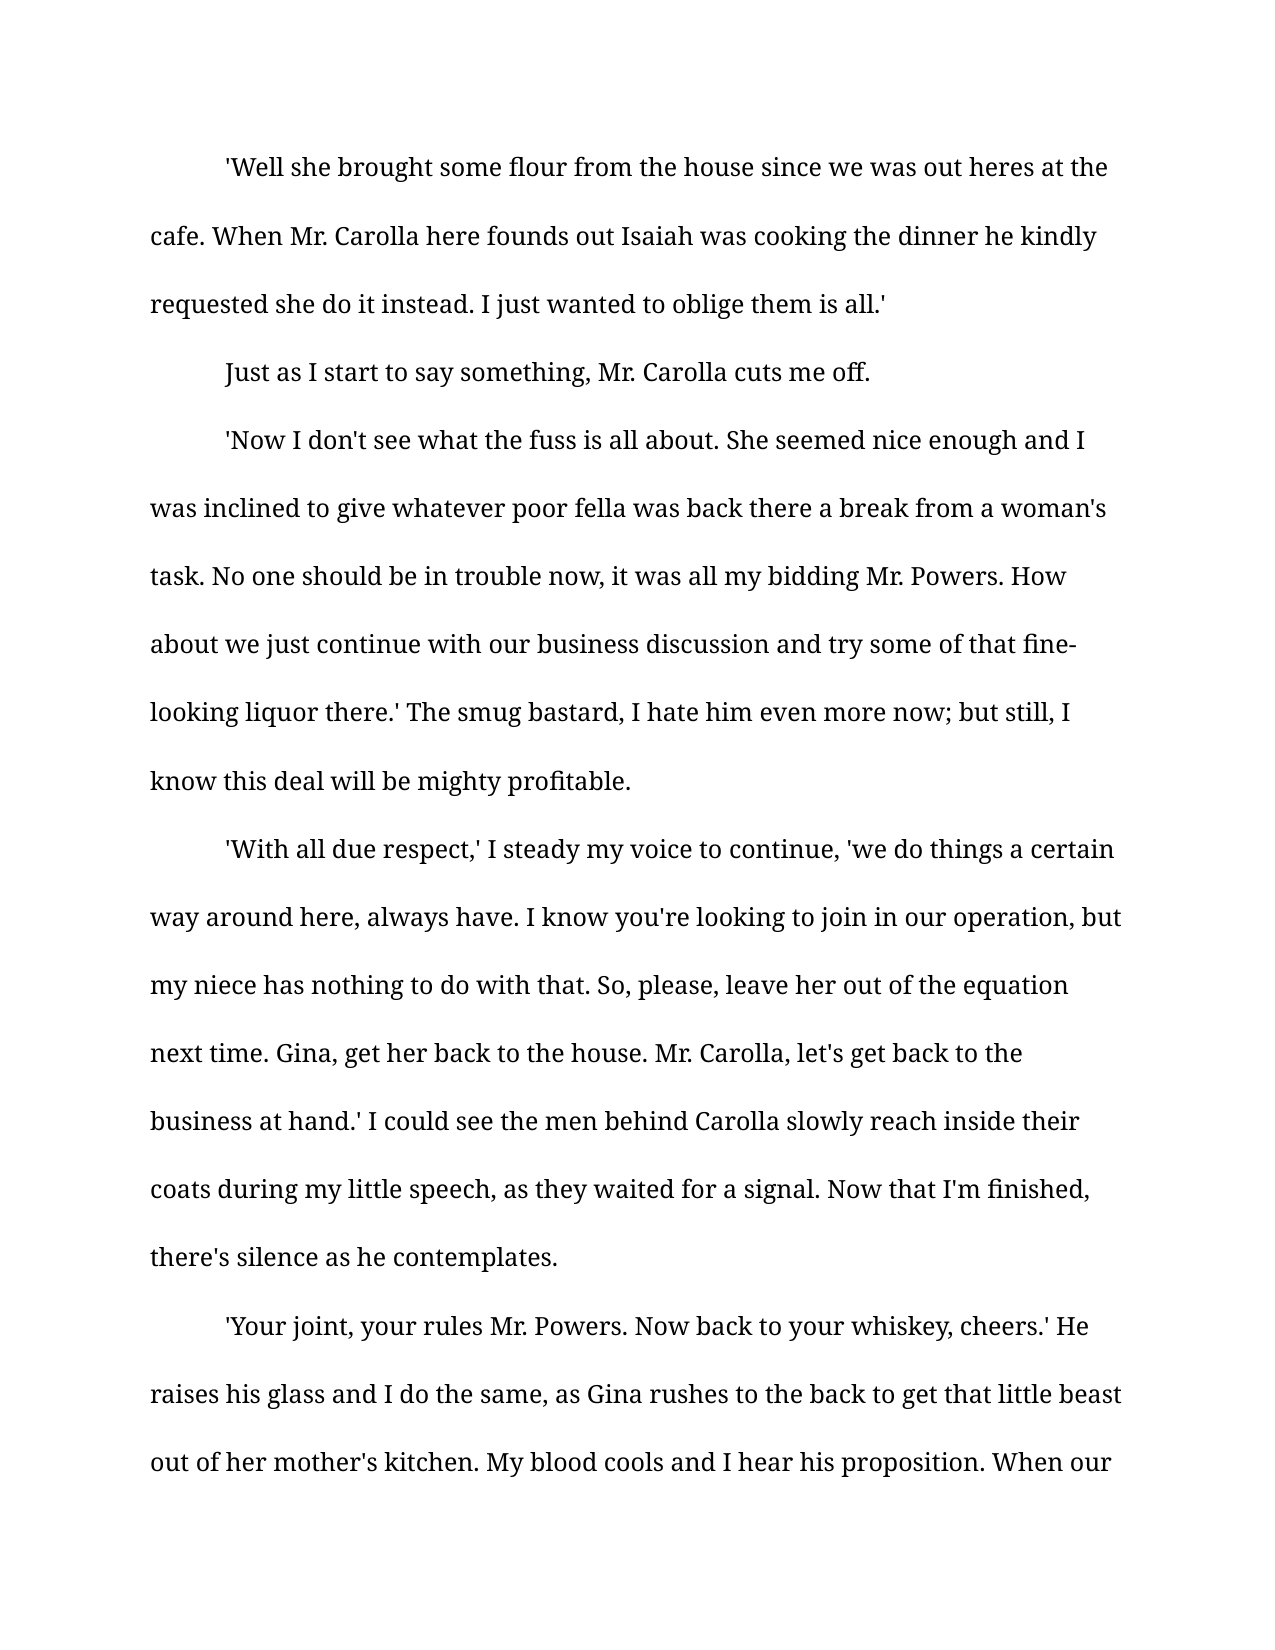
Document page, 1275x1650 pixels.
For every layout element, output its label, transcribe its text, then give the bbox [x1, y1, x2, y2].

text Just as I start to say something, Mr. Carolla cuts me off. [150, 354, 1125, 388]
text 'With all due respect,' I steady my voice to continue, 'we do things a certain way around here, always have. I know you're looking to join in our operation, but my niece has nothing to do with that. So, please, leave her out of the equation next time. Gina, get her back to the house. Mr. Carolla, let's get back to the business at hand.' I could see the men behind Carolla slowly reach inside their coats during my little speech, as they waited for a signal. Now that I'm finished, there's silence as he contemplates. [150, 831, 1125, 1274]
text 'Now I don't see what the fuss is all about. She seemed nice enough and I was inclined to give whatever poor fella was back there a break from a woman's task. No one should be in trouble now, it was all my bidding Mr. Powers. How about we just continue with our business discussion and try some of that fine-looking liquor there.' The smug bastard, I hate him even more now; but still, I know this deal will be mighty profitable. [150, 422, 1125, 797]
text 'Your joint, your rules Mr. Powers. Now back to your whiskey, cheers.' He raises his glass and I do the same, as Gina rushes to the back to get that little beast out of her mother's kitchen. My blood cools and I hear his proposition. When our [150, 1308, 1125, 1478]
text 'Well she brought some flour from the house since we was out heres at the cafe. When Mr. Carolla here founds out Isaiah was cooking the dinner he kindly requested she do it instead. I just wanted to oblige them is all.' [150, 150, 1125, 320]
